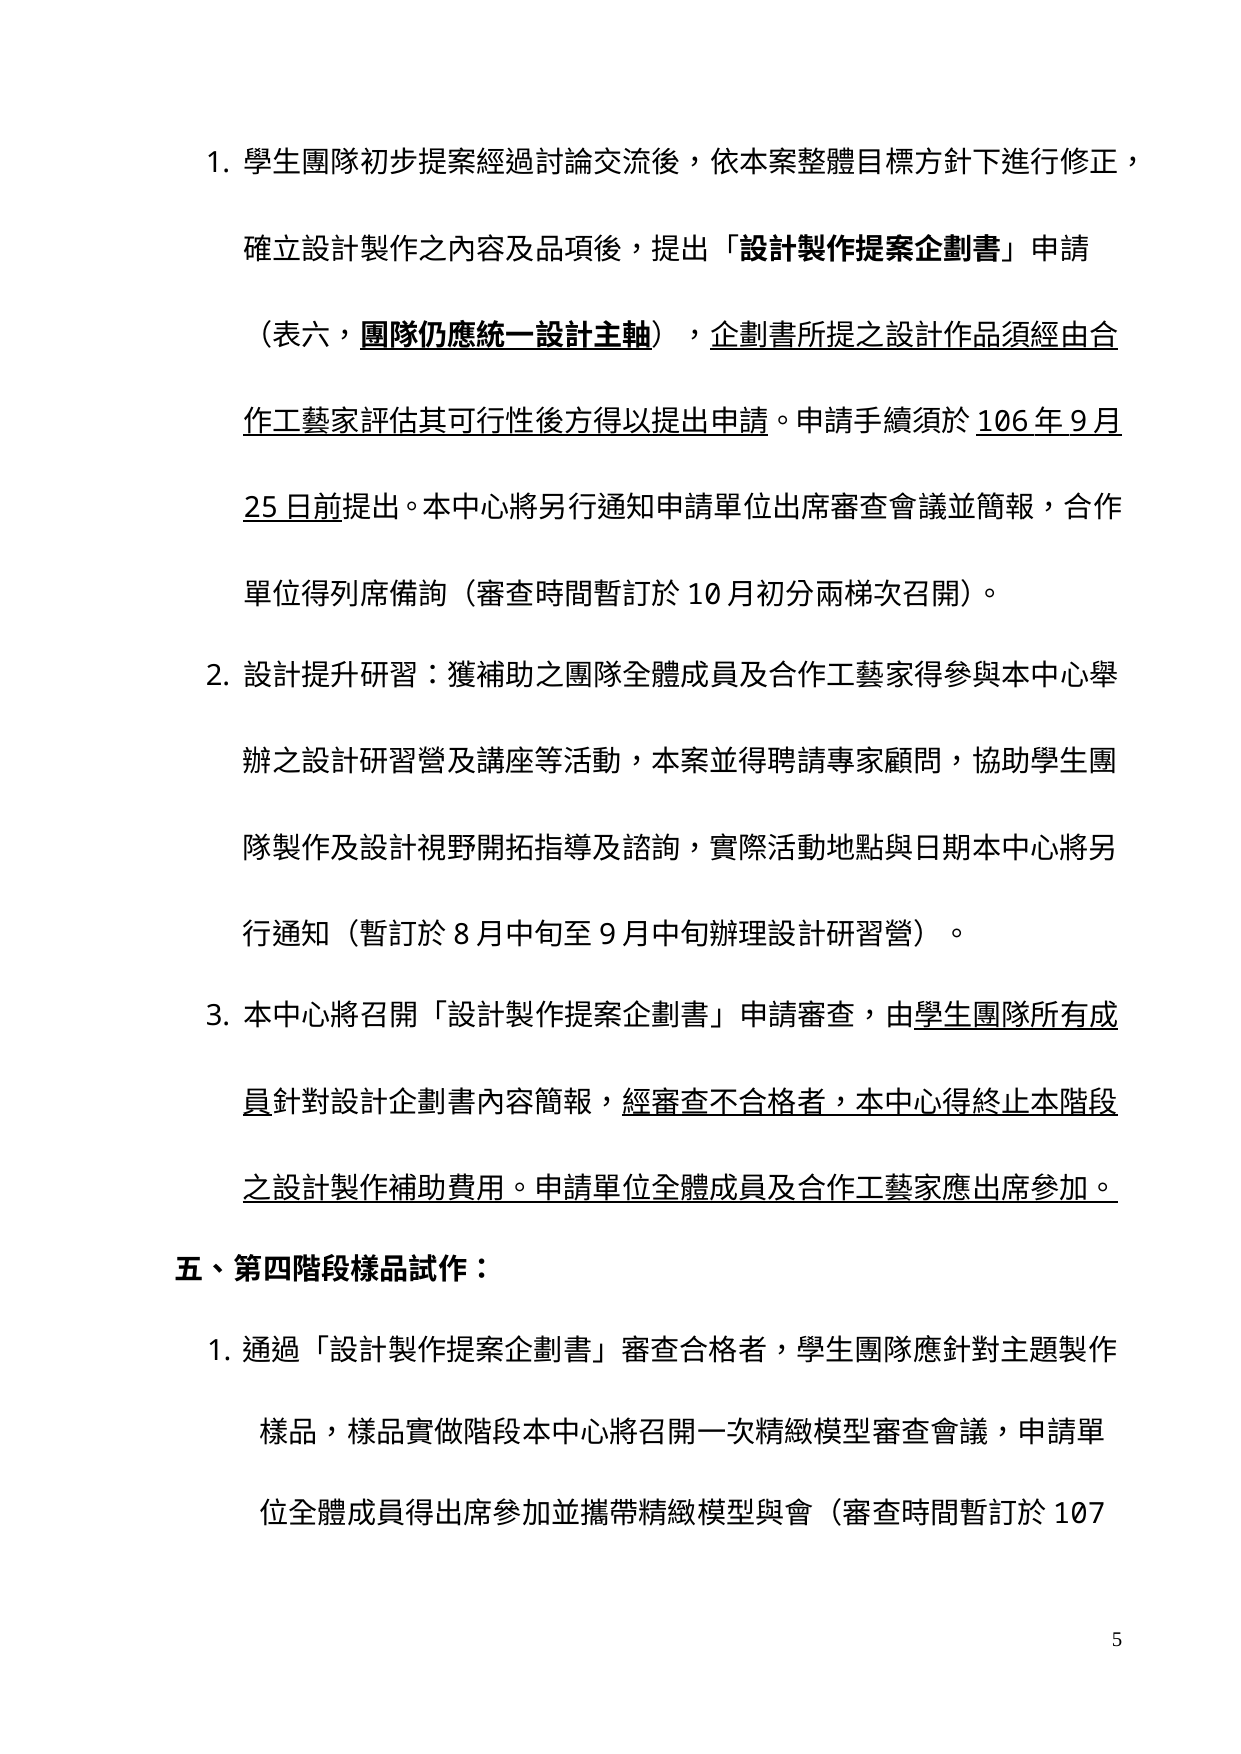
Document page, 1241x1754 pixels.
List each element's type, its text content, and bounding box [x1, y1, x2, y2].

text 樣品，樣品實做階段本中心將召開一次精緻模型審查會議，申請單 [207, 1392, 1122, 1467]
list 本中心將召開「設計製作提案企劃書」申請審查，由學生團隊所有成員針對設計企劃書內容簡報，經審查不合格者，本中心得終止本階段之設計製作補助費用。申請單位全體成員及合作工藝家應出席參加。 [206, 976, 1122, 1223]
list 設計提升研習：獲補助之團隊全體成員及合作工藝家得參與本中心舉辦之設計研習營及講座等活動，本案並得聘請專家顧問，協助學生團隊製作及設計視野開拓指導及諮詢，實際活動地點與日期本中心將另行通知（暫訂於8月中旬至9月中旬辦理設計研習營）。 [206, 635, 1122, 969]
list 學生團隊初步提案經過討論交流後，依本案整體目標方針下進行修正，確立設計製作之內容及品項後，提出「設計製作提案企劃書」申請（表六，團隊仍應統一設計主軸），企劃書所提之設計作品須經由合作工藝家評估其可行性後方得以提出申請。申請手續須於106年9月25日前提出。本中心將另行通知申請單位出席審查會議並簡報，合作單位得列席備詢（審查時間暫訂於10月初分兩梯次召開）。 [206, 123, 1122, 629]
list 第四階段樣品試作： [174, 1229, 1122, 1304]
text 位全體成員得出席參加並攜帶精緻模型與會（審查時間暫訂於107 [207, 1473, 1122, 1548]
list 通過「設計製作提案企劃書」審查合格者，學生團隊應針對主題製作 [207, 1311, 1122, 1386]
